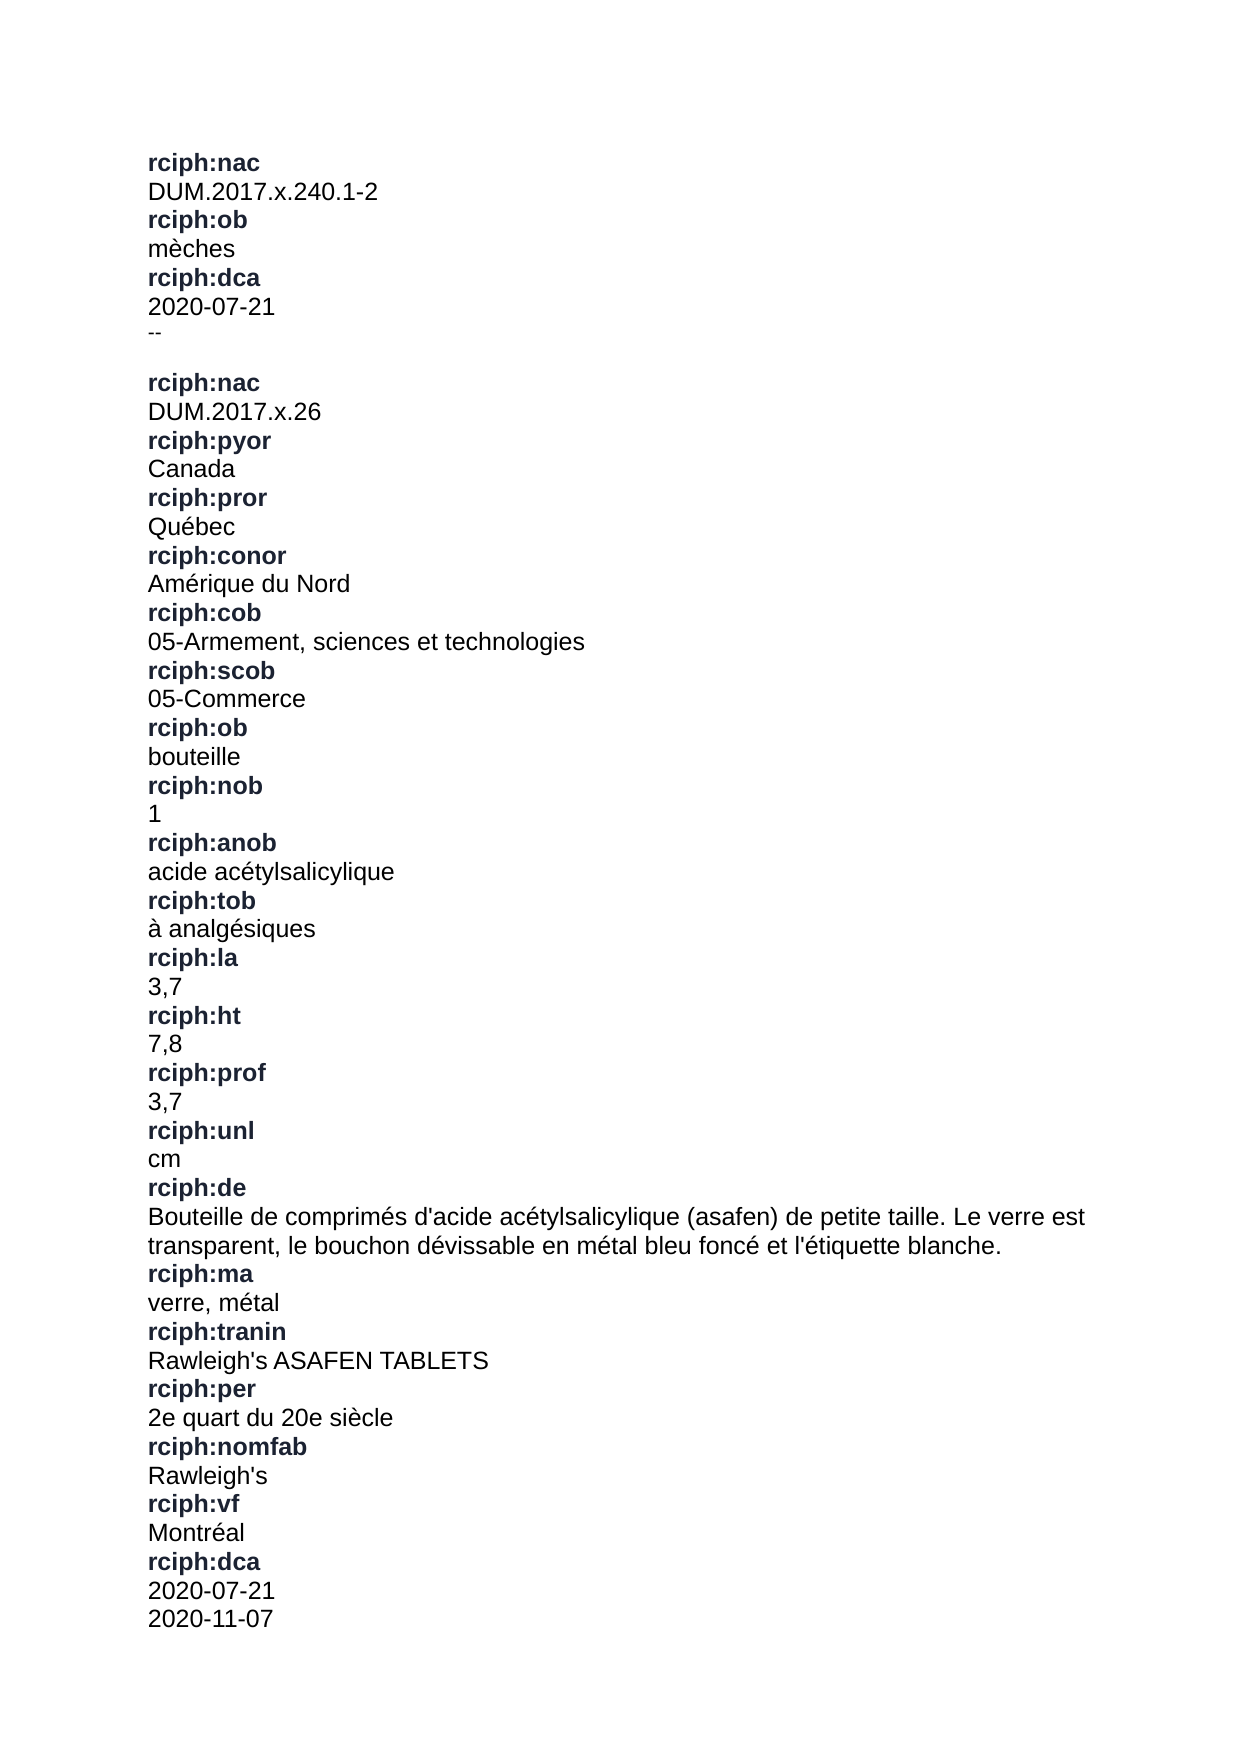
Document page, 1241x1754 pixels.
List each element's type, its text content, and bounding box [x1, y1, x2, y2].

text rciph:la [148, 943, 1092, 972]
text rciph:ma [148, 1259, 1092, 1288]
text Québec [148, 512, 1092, 541]
text 2e quart du 20e siècle [148, 1403, 1092, 1432]
text 2020-11-07 [148, 1604, 1092, 1633]
text rciph:scob [148, 656, 1092, 684]
text bouteille [148, 742, 1092, 771]
text rciph:dca [148, 263, 1092, 291]
text rciph:anob [148, 828, 1092, 857]
text Bouteille de comprimés d'acide acétylsalicylique (asafen) de petite taille. Le verre est transparent, le bouchon dévissable en métal bleu foncé et l'étiquette blanche. [148, 1202, 1092, 1259]
text -- [148, 320, 1092, 344]
text rciph:nomfab [148, 1432, 1092, 1461]
text Amérique du Nord [148, 569, 1092, 598]
text acide acétylsalicylique [148, 857, 1092, 886]
text 05-Armement, sciences et technologies [148, 627, 1092, 656]
text 05-Commerce [148, 684, 1092, 713]
text Rawleigh's ASAFEN TABLETS [148, 1346, 1092, 1374]
text rciph:ob [148, 713, 1092, 742]
text DUM.2017.x.240.1-2 [148, 176, 1092, 205]
text DUM.2017.x.26 [148, 397, 1092, 426]
text rciph:ob [148, 205, 1092, 234]
text rciph:unl [148, 1116, 1092, 1144]
text rciph:tranin [148, 1317, 1092, 1346]
text rciph:pyor [148, 426, 1092, 454]
text Rawleigh's [148, 1461, 1092, 1489]
text Canada [148, 454, 1092, 483]
text rciph:dca [148, 1547, 1092, 1576]
text 7,8 [148, 1029, 1092, 1058]
text rciph:prof [148, 1058, 1092, 1087]
text rciph:nob [148, 771, 1092, 799]
text rciph:cob [148, 598, 1092, 627]
text rciph:vf [148, 1489, 1092, 1518]
text 2020-07-21 [148, 291, 1092, 320]
text rciph:de [148, 1173, 1092, 1202]
text rciph:conor [148, 541, 1092, 569]
text rciph:per [148, 1374, 1092, 1403]
text 3,7 [148, 1087, 1092, 1116]
text Montréal [148, 1518, 1092, 1547]
text rciph:nac [148, 148, 1092, 176]
text rciph:pror [148, 483, 1092, 512]
text rciph:ht [148, 1001, 1092, 1029]
text 2020-07-21 [148, 1576, 1092, 1604]
text 3,7 [148, 972, 1092, 1001]
text cm [148, 1144, 1092, 1173]
text rciph:tob [148, 886, 1092, 914]
text mèches [148, 234, 1092, 263]
text à analgésiques [148, 914, 1092, 943]
text verre, métal [148, 1288, 1092, 1317]
text rciph:nac [148, 368, 1092, 397]
text 1 [148, 799, 1092, 828]
